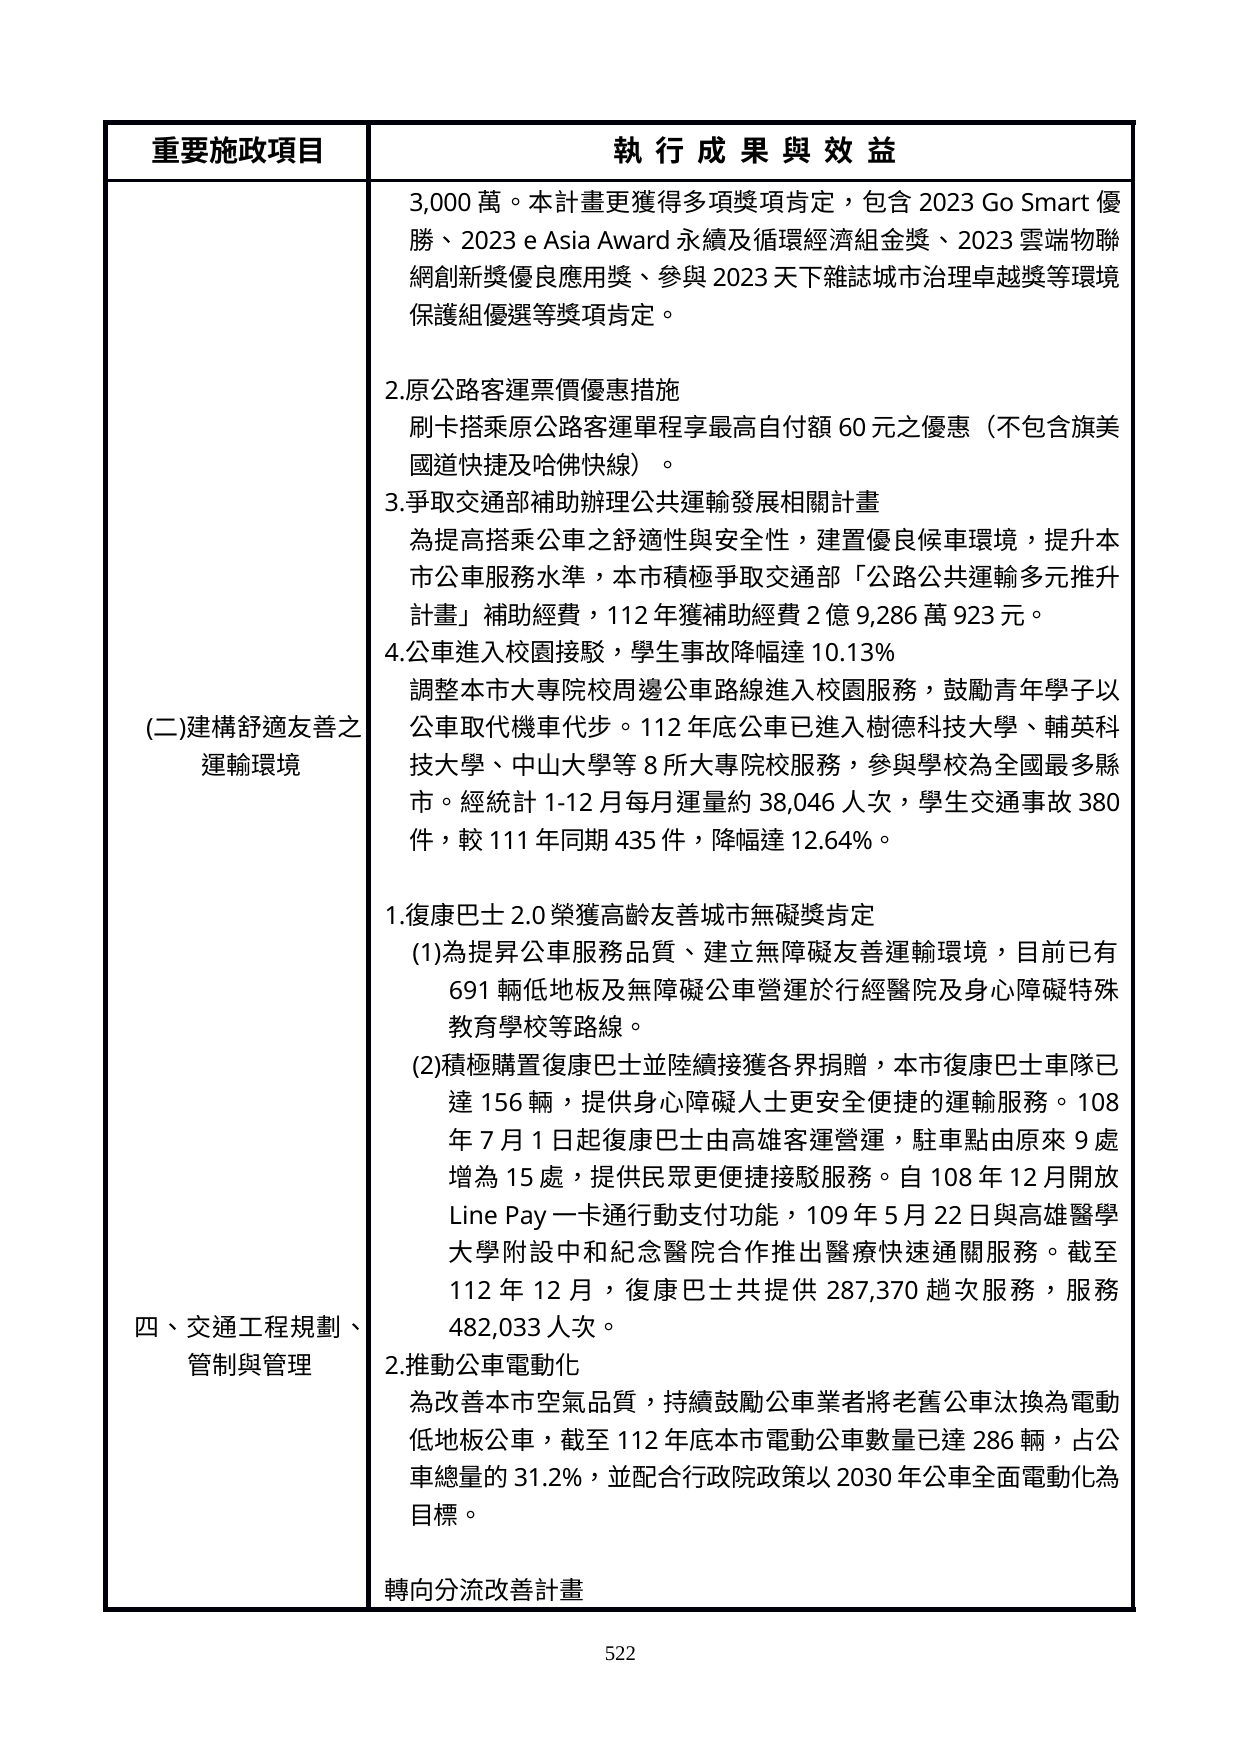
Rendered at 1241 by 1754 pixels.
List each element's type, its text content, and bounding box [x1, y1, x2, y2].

table_header 重要施政項目 [108, 125, 366, 179]
table_cell (二)建構舒適友善之運輸環境 四、交通工程規劃、 管制與管理 [108, 182, 366, 1607]
table_header 執 行 成 果 與 效 益 [371, 125, 1131, 179]
table_cell 3,000萬。本計畫更獲得多項獎項肯定，包含2023 Go Smart優勝、2023 e Asia Award永續及循環經濟組金獎、2023雲端物聯網創新獎優良應用獎、參與2023天下雜誌城市治理卓越獎等環境保護組優選等獎項肯定。 2.原公路客運票價優惠措施 刷卡搭乘原公路客運單程享最高自付額60元之優惠（不包含旗美國道快捷及哈佛快線）。 3.爭取交通部補助辦理公共運輸發展相關計畫 為提高搭乘公車之舒適性與安全性，建置優良候車環境，提升本市公車服務水準，本市積極爭取交通部「公路公共運輸多元推升計畫」補助經費，112年獲補助經費2億9,286萬923元。 4.公車進入校園接駁，學生事故降幅達10.13% 調整本市大專院校周邊公車路線進入校園服務，鼓勵青年學子以公車取代機車代步。112年底公車已進入樹德科技大學、輔英科技大學、中山大學等8所大專院校服務，參與學校為全國最多縣市。經統計1-12月每月運量約38,046人次，學生交通事故380件，較111年同期435件，降幅達12.64%。 1.復康巴士2.0榮獲高齡友善城市無礙獎肯定 (1)為提昇公車服務品質、建立無障礙友善運輸環境，目前已有691輛低地板及無障礙公車營運於行經醫院及身心障礙特殊教育學校等路線。 (2)積極購置復康巴士並陸續接獲各界捐贈，本市復康巴士車隊已達156輛，提供身心障礙人士更安全便捷的運輸服務。108年7月1日起復康巴士由高雄客運營運，駐車點由原來9處增為15處，提供民眾更便捷接駁服務。自108年12月開放Line Pay一卡通行動支付功能，109年5月22日與高雄醫學大學附設中和紀念醫院合作推出醫療快速通關服務。截至112年12月，復康巴士共提供287,370趟次服務，服務482,033人次。 2.推動公車電動化 為改善本市空氣品質，持續鼓勵公車業者將老舊公車汰換為電動低地板公車，截至112年底本市電動公車數量已達286輛，占公車總量的31.2%，並配合行政院政策以2030年公車全面電動化為目標。 轉向分流改善計畫 [371, 182, 1131, 1607]
